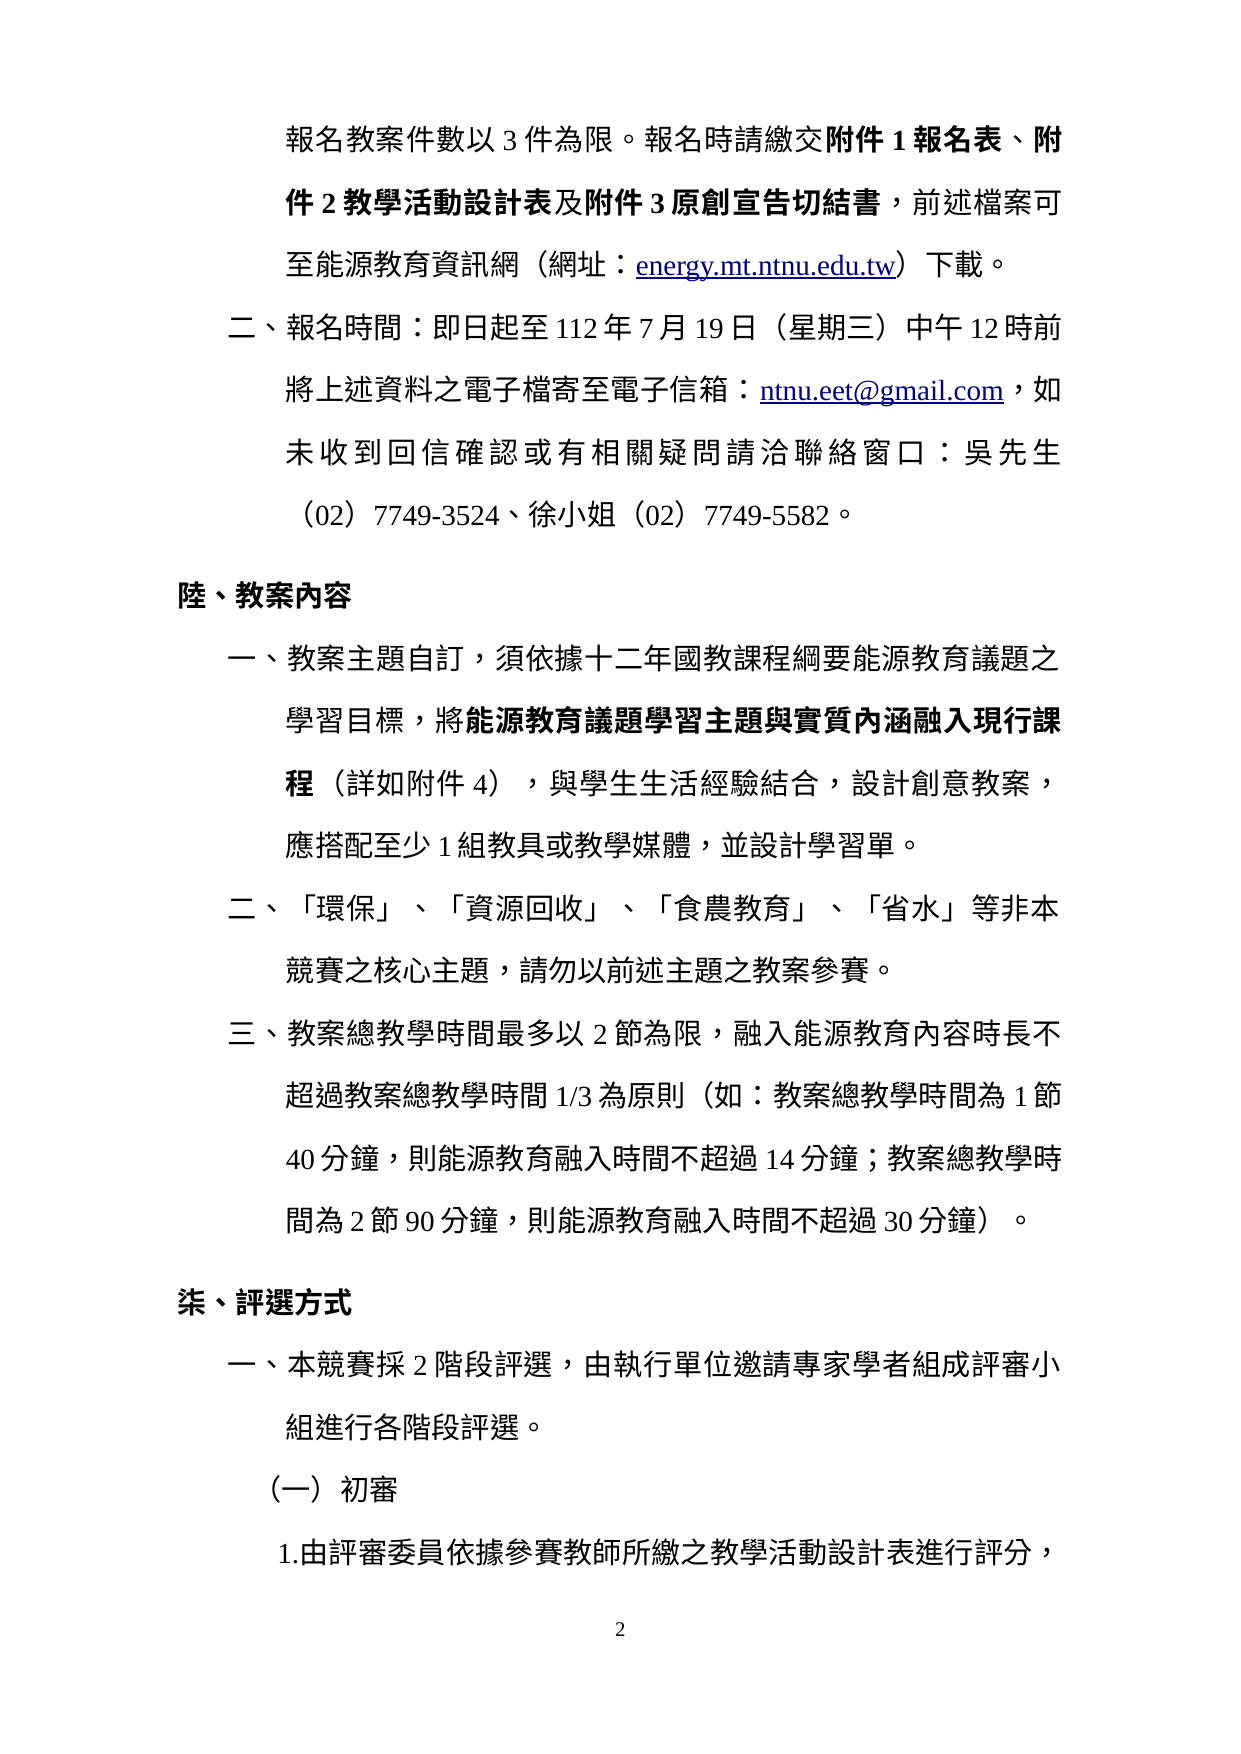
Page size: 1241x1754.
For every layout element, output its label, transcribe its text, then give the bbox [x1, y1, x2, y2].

text 二、「環保」、「資源回收」、「食農教育」、「省水」等非本競賽之核心主題，請勿以前述主題之教案參賽。 [227, 865, 1063, 990]
text 1.由評審委員依據參賽教師所繳之教學活動設計表進行評分，依成績由高至低排序，至多取前18件參加決審，進入決審之每件教案由執行單位補助新臺幣7,000元做為製作教案必要之材料費及有關圖片授權使用費之用途，並於決審後核發。 [277, 1509, 1063, 1571]
text 陸、教案內容 [177, 552, 1063, 615]
text 二、報名時間：即日起至112年7月19日（星期三）中午12時前，將上述資料之電子檔寄至電子信箱：ntnu.eet@gmail.com，如未收到回信確認或有相關疑問請洽聯絡窗口：吳先生（02）7749-3524、徐小姐（02）7749-5582。 [227, 284, 1063, 534]
text 三、教案總教學時間最多以2節為限，融入能源教育內容時長不超過教案總教學時間1/3為原則（如：教案總教學時間為1節40分鐘，則能源教育融入時間不超過14分鐘；教案總教學時間為2節90分鐘，則能源教育融入時間不超過30分鐘）。 [227, 990, 1063, 1240]
text 柒、評選方式 [177, 1259, 1063, 1321]
text 一、本競賽採2階段評選，由執行單位邀請專家學者組成評審小組進行各階段評選。 [227, 1321, 1063, 1446]
text 報名教案件數以3件為限。報名時請繳交附件1報名表、附件2教學活動設計表及附件3原創宣告切結書，前述檔案可至能源教育資訊網（網址：energy.mt.ntnu.edu.tw）下載。 [227, 96, 1063, 284]
text 一、教案主題自訂，須依據十二年國教課程綱要能源教育議題之學習目標，將能源教育議題學習主題與實質內涵融入現行課程（詳如附件4），與學生生活經驗結合，設計創意教案，應搭配至少1組教具或教學媒體，並設計學習單。 [227, 615, 1063, 865]
text （一）初審 [252, 1446, 1063, 1509]
